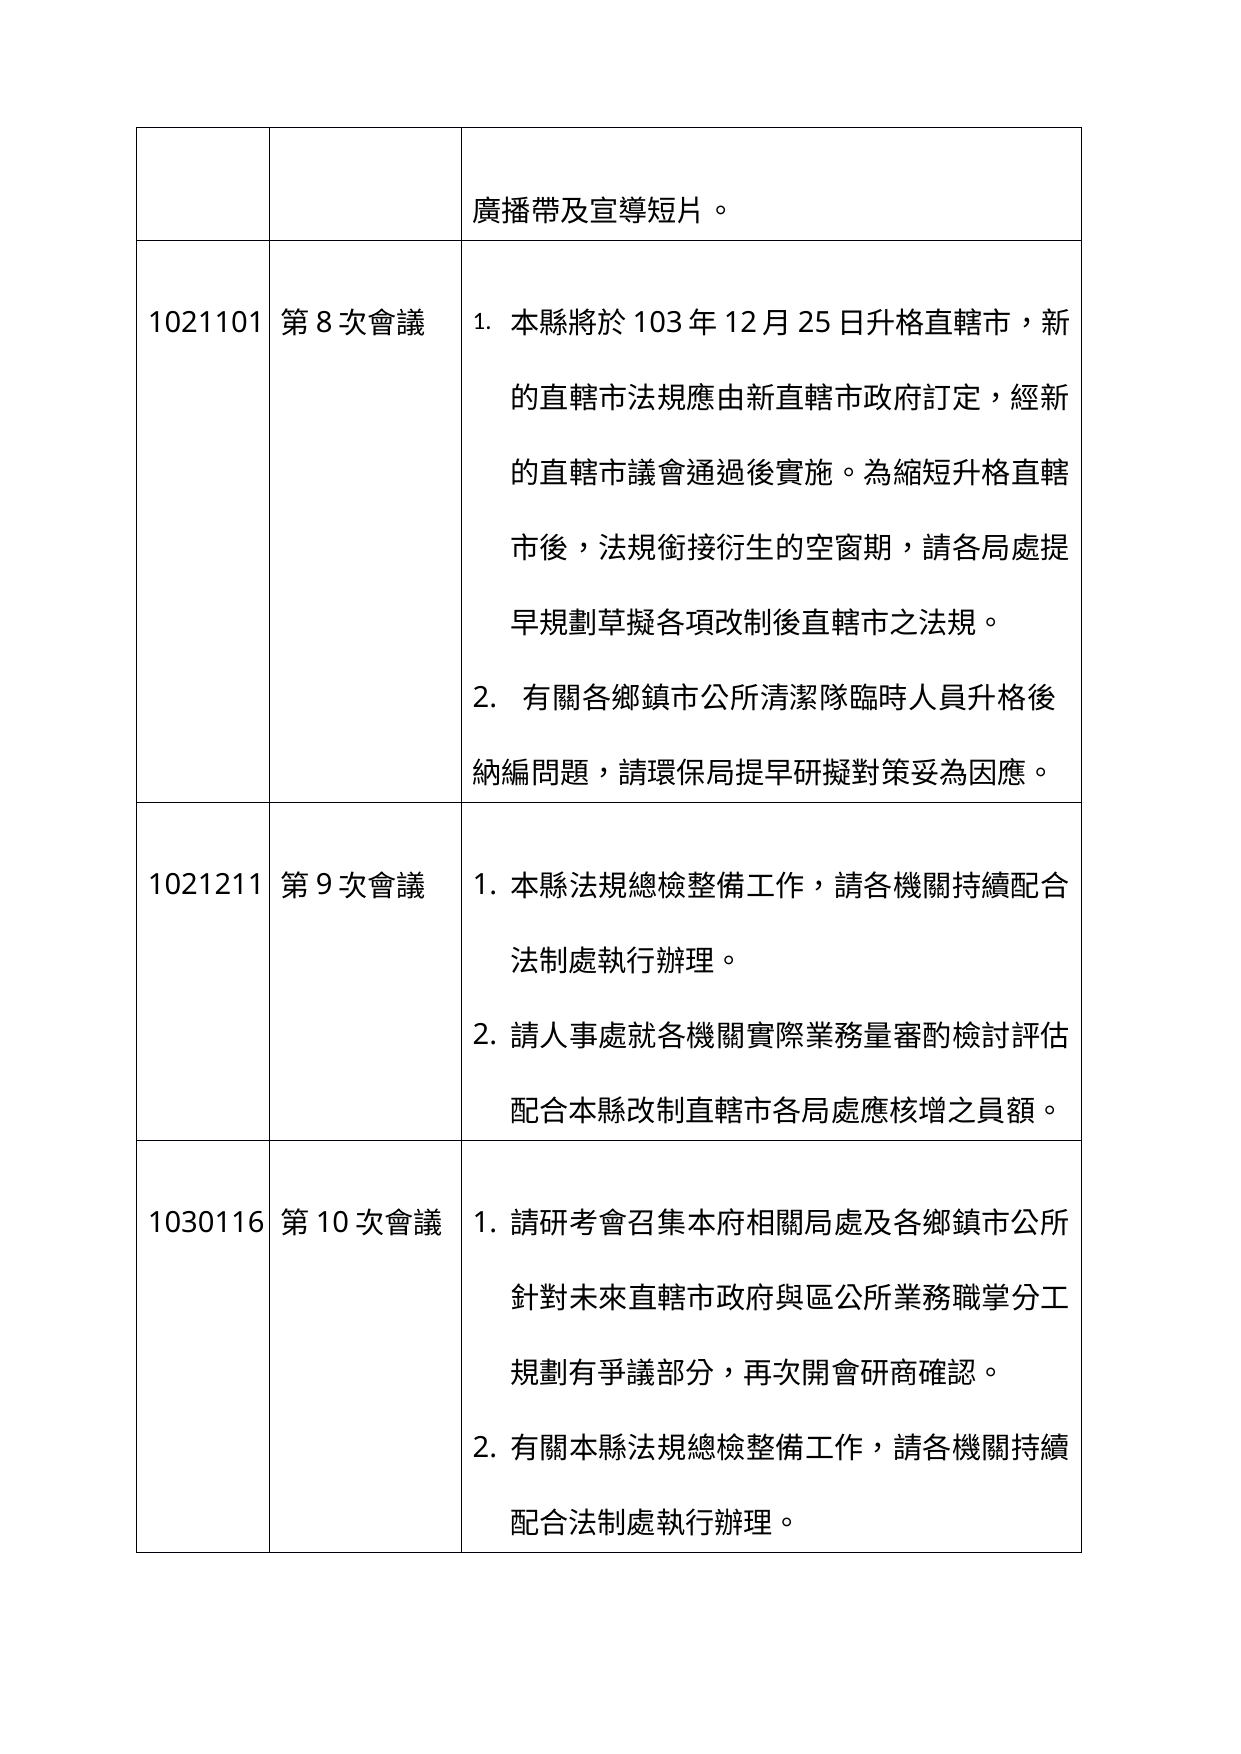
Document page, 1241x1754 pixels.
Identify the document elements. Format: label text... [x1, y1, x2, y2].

table_cell 第9次會議 [270, 803, 461, 1139]
table_cell 本縣將於103年12月25日升格直轄市，新的直轄市法規應由新直轄市政府訂定，經新的直轄市議會通過後實施。為縮短升格直轄市後，法規銜接衍生的空窗期，請各局處提早規劃草擬各項改制後直轄市之法規。 有關各鄉鎮市公所清潔隊臨時人員升格後納編問題，請環保局提早研擬對策妥為因應。 [462, 241, 1081, 802]
table_cell 第8次會議 [270, 241, 461, 802]
table_cell [137, 128, 269, 239]
table_cell 廣播帶及宣導短片。 [462, 128, 1081, 239]
table_cell 第10次會議 [270, 1141, 461, 1552]
table_cell 請研考會召集本府相關局處及各鄉鎮市公所針對未來直轄市政府與區公所業務職掌分工規劃有爭議部分，再次開會研商確認。 有關本縣法規總檢整備工作，請各機關持續配合法制處執行辦理。 新北市政府針對各區公所臨時人員，有訂定逐年遞減之退場機制原則；本府為保障各區公所臨時人員工作權益，並未訂定逐年遞減之退場機制。請人事處提供 縣長於3月份至各鄉鎮市宣導時向民眾說明。 請各分組主政機關於下次會議，將工作期程進度以附表方式呈現，納入會議資料。 [462, 1141, 1081, 1552]
table_cell 本縣法規總檢整備工作，請各機關持續配合法制處執行辦理。 請人事處就各機關實際業務量審酌檢討評估配合本縣改制直轄市各局處應核增之員額。 [462, 803, 1081, 1139]
table_cell [270, 128, 461, 239]
table_cell 1021101 [137, 241, 269, 802]
table_cell 1021211 [137, 803, 269, 1139]
table_cell 1030116 [137, 1141, 269, 1552]
